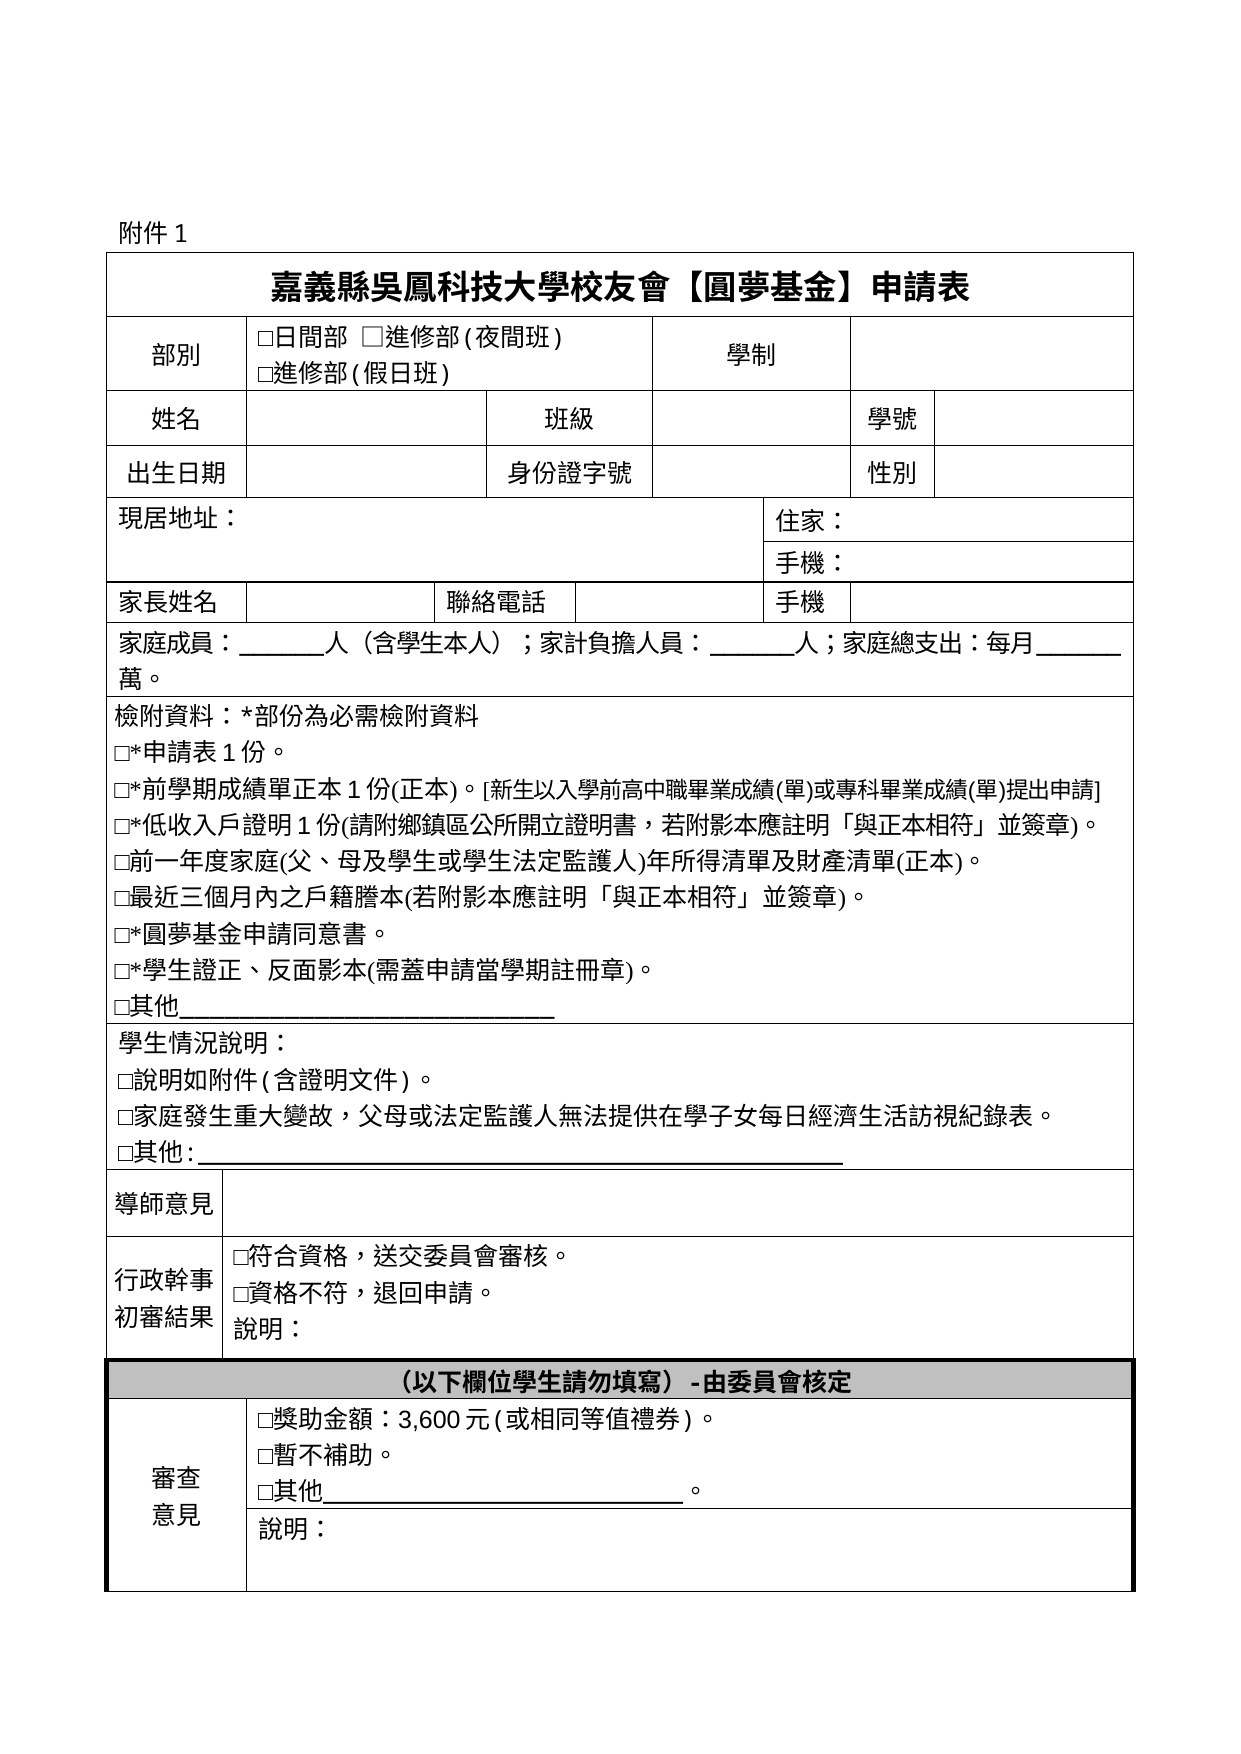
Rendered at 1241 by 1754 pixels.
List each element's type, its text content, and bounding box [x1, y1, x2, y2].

table_cell 手機： [764, 542, 1133, 581]
table_cell [851, 317, 1133, 389]
table_cell [653, 391, 850, 445]
table_cell [851, 583, 1133, 622]
table_cell [576, 583, 763, 622]
table_cell 部別 [107, 317, 246, 389]
table_cell 住家： [764, 498, 1133, 541]
table_cell □獎助金額：3,600元(或相同等值禮券)。 □暫不補助。 □其他________________________。 [247, 1399, 1131, 1508]
table_cell [935, 391, 1133, 445]
table_cell [247, 583, 434, 622]
table_cell 性別 [851, 446, 934, 497]
table_cell [653, 446, 850, 497]
table_cell [247, 391, 486, 445]
table_header 嘉義縣吳鳳科技大學校友會【圓夢基金】申請表 [107, 253, 1133, 316]
table_cell [247, 446, 486, 497]
table_cell 審查 意見 [109, 1399, 246, 1591]
table_cell 學生情況說明： □說明如附件(含證明文件)。 □家庭發生重大變故，父母或法定監護人無法提供在學子女每日經濟生活訪視紀錄表。 □其他:___________________________________________ [107, 1024, 1133, 1169]
table_cell 出生日期 [107, 446, 246, 497]
table_cell 家長姓名 [107, 583, 246, 622]
table_cell 身份證字號 [487, 446, 652, 497]
table_cell 說明： [247, 1509, 1131, 1591]
table_cell 學制 [653, 317, 850, 389]
table_cell [935, 446, 1133, 497]
table_cell 家庭成員：______人（含學生本人）；家計負擔人員：______人；家庭總支出：每月______萬。 [107, 623, 1133, 696]
table_cell 導師意見 [107, 1170, 222, 1236]
table_cell 姓名 [107, 391, 246, 445]
table_cell 手機 [764, 583, 850, 622]
table_cell （以下欄位學生請勿填寫）-由委員會核定 [109, 1362, 1131, 1398]
text 附件1 [118, 189, 1122, 252]
table_cell 現居地址： [107, 498, 763, 581]
table_cell 檢附資料：*部份為必需檢附資料 □*申請表1份。 □*前學期成績單正本1份(正本)。[新生以入學前高中職畢業成績(單)或專科畢業成績(單)提出申請] □*低收入戶證明1份(請附鄉鎮區公所開立證明書，若附影本應註明「與正本相符」並簽章)。 □前一年度家庭(父、母及學生或學生法定監護人)年所得清單及財產清單(正本)。 □最近三個月內之戶籍謄本(若附影本應註明「與正本相符」並簽章)。 □*圓夢基金申請同意書。 □*學生證正、反面影本(需蓋申請當學期註冊章)。 □其他_________________________ [107, 697, 1133, 1023]
table_cell 聯絡電話 [435, 583, 575, 622]
table_cell □符合資格，送交委員會審核。 □資格不符，退回申請。 說明： [223, 1237, 1133, 1357]
table_cell □日間部 □進修部(夜間班) □進修部(假日班) [247, 317, 652, 389]
table_cell 學號 [851, 391, 934, 445]
table_cell 行政幹事初審結果 [107, 1237, 222, 1357]
table_cell 班級 [487, 391, 652, 445]
table_cell [223, 1170, 1133, 1236]
